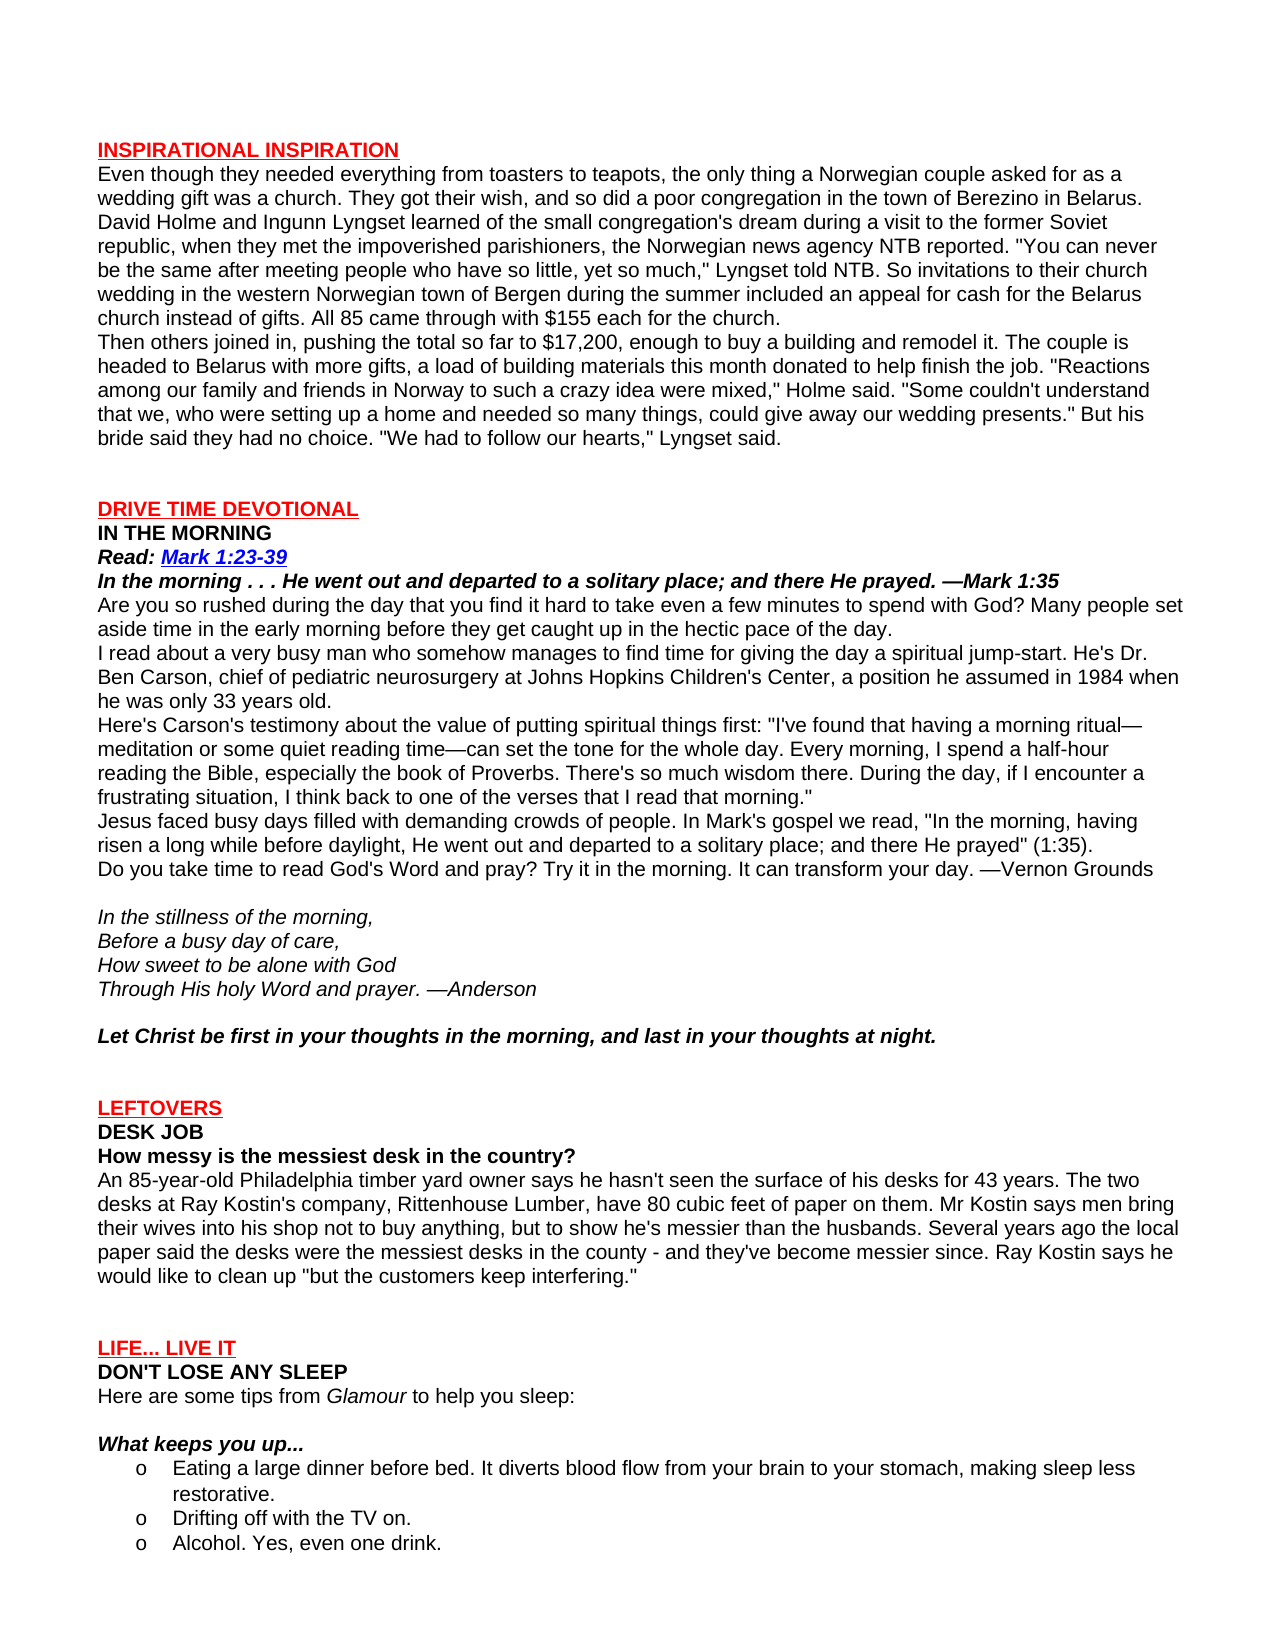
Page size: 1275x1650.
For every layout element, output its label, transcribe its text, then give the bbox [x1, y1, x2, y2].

text Even though they needed everything from toasters to teapots, the only thing a Norwegian couple asked for as a wedding gift was a church. They got their wish, and so did a poor congregation in the town of Berezino in Belarus. David Holme and Ingunn Lyngset learned of the small congregation's dream during a visit to the former Soviet republic, when they met the impoverished parishioners, the Norwegian news agency NTB reported. "You can never be the same after meeting people who have so little, yet so much," Lyngset told NTB. So invitations to their church wedding in the western Norwegian town of Bergen during the summer included an appeal for cash for the Belarus church instead of gifts. All 85 came through with $155 each for the church. [97, 162, 1185, 329]
text Here's Carson's testimony about the value of putting spiritual things first: "I've found that having a morning ritual—meditation or some quiet reading time—can set the tone for the whole day. Every morning, I spend a half-hour reading the Bible, especially the book of Proverbs. There's so much wisdom there. During the day, if I encounter a frustrating situation, I think back to one of the verses that I read that morning." [97, 713, 1185, 809]
text Read: Mark 1:23-39 [97, 545, 1185, 569]
text I read about a very busy man who somehow manages to find time for giving the day a spiritual jump-start. He's Dr. Ben Carson, chief of pediatric neurosurgery at Johns Hopkins Children's Center, a position he assumed in 1984 when he was only 33 years old. [97, 641, 1185, 713]
text In the morning . . . He went out and departed to a solitary place; and there He prayed. —Mark 1:35 [97, 569, 1185, 593]
list Eating a large dinner before bed. It diverts blood flow from your brain to your stomach, making sleep less restorative. [135, 1456, 1185, 1505]
text An 85-year-old Philadelphia timber yard owner says he hasn't seen the surface of his desks for 43 years. The two desks at Ray Kostin's company, Rittenhouse Lumber, have 80 cubic feet of paper on them. Mr Kostin says men bring their wives into his shop not to buy anything, but to show he's messier than the husbands. Several years ago the local paper said the desks were the messiest desks in the county - and they've become messier since. Ray Kostin says he would like to clean up "but the customers keep interfering." [97, 1168, 1185, 1288]
text Here are some tips from Glamour to help you sleep: [97, 1384, 1185, 1408]
text How messy is the messiest desk in the country? [97, 1144, 1185, 1168]
text LIFE... LIVE IT [97, 1336, 1185, 1360]
text LEFTOVERS [97, 1096, 1185, 1120]
text DESK JOB [97, 1120, 1185, 1144]
list Alcohol. Yes, even one drink. [135, 1531, 1185, 1557]
text What keeps you up... [97, 1432, 1185, 1456]
text Jesus faced busy days filled with demanding crowds of people. In Mark's gospel we read, "In the morning, having risen a long while before daylight, He went out and departed to a solitary place; and there He prayed" (1:35). [97, 809, 1185, 857]
text Are you so rushed during the day that you find it hard to take even a few minutes to spend with God? Many people set aside time in the early morning before they get caught up in the hectic pace of the day. [97, 593, 1185, 641]
text IN THE MORNING [97, 521, 1185, 545]
text Do you take time to read God's Word and pray? Try it in the morning. It can transform your day. —Vernon Grounds [97, 857, 1185, 881]
list Drifting off with the TV on. [135, 1505, 1185, 1531]
text Let Christ be first in your thoughts in the morning, and last in your thoughts at night. [97, 1024, 1185, 1048]
text Then others joined in, pushing the total so far to $17,200, enough to buy a building and remodel it. The couple is headed to Belarus with more gifts, a load of building materials this month donated to help finish the job. "Reactions among our family and friends in Norway to such a crazy idea were mixed," Holme said. "Some couldn't understand that we, who were setting up a home and needed so many things, could give away our wedding presents." But his bride said they had no choice. "We had to follow our hearts," Lyngset said. [97, 329, 1185, 449]
text INSPIRATIONAL INSPIRATION [97, 138, 1185, 162]
text DRIVE TIME DEVOTIONAL [97, 497, 1185, 521]
text DON'T LOSE ANY SLEEP [97, 1360, 1185, 1384]
text In the stillness of the morning, Before a busy day of care, How sweet to be alone with God Through His holy Word and prayer. —Anderson [97, 904, 1185, 1000]
